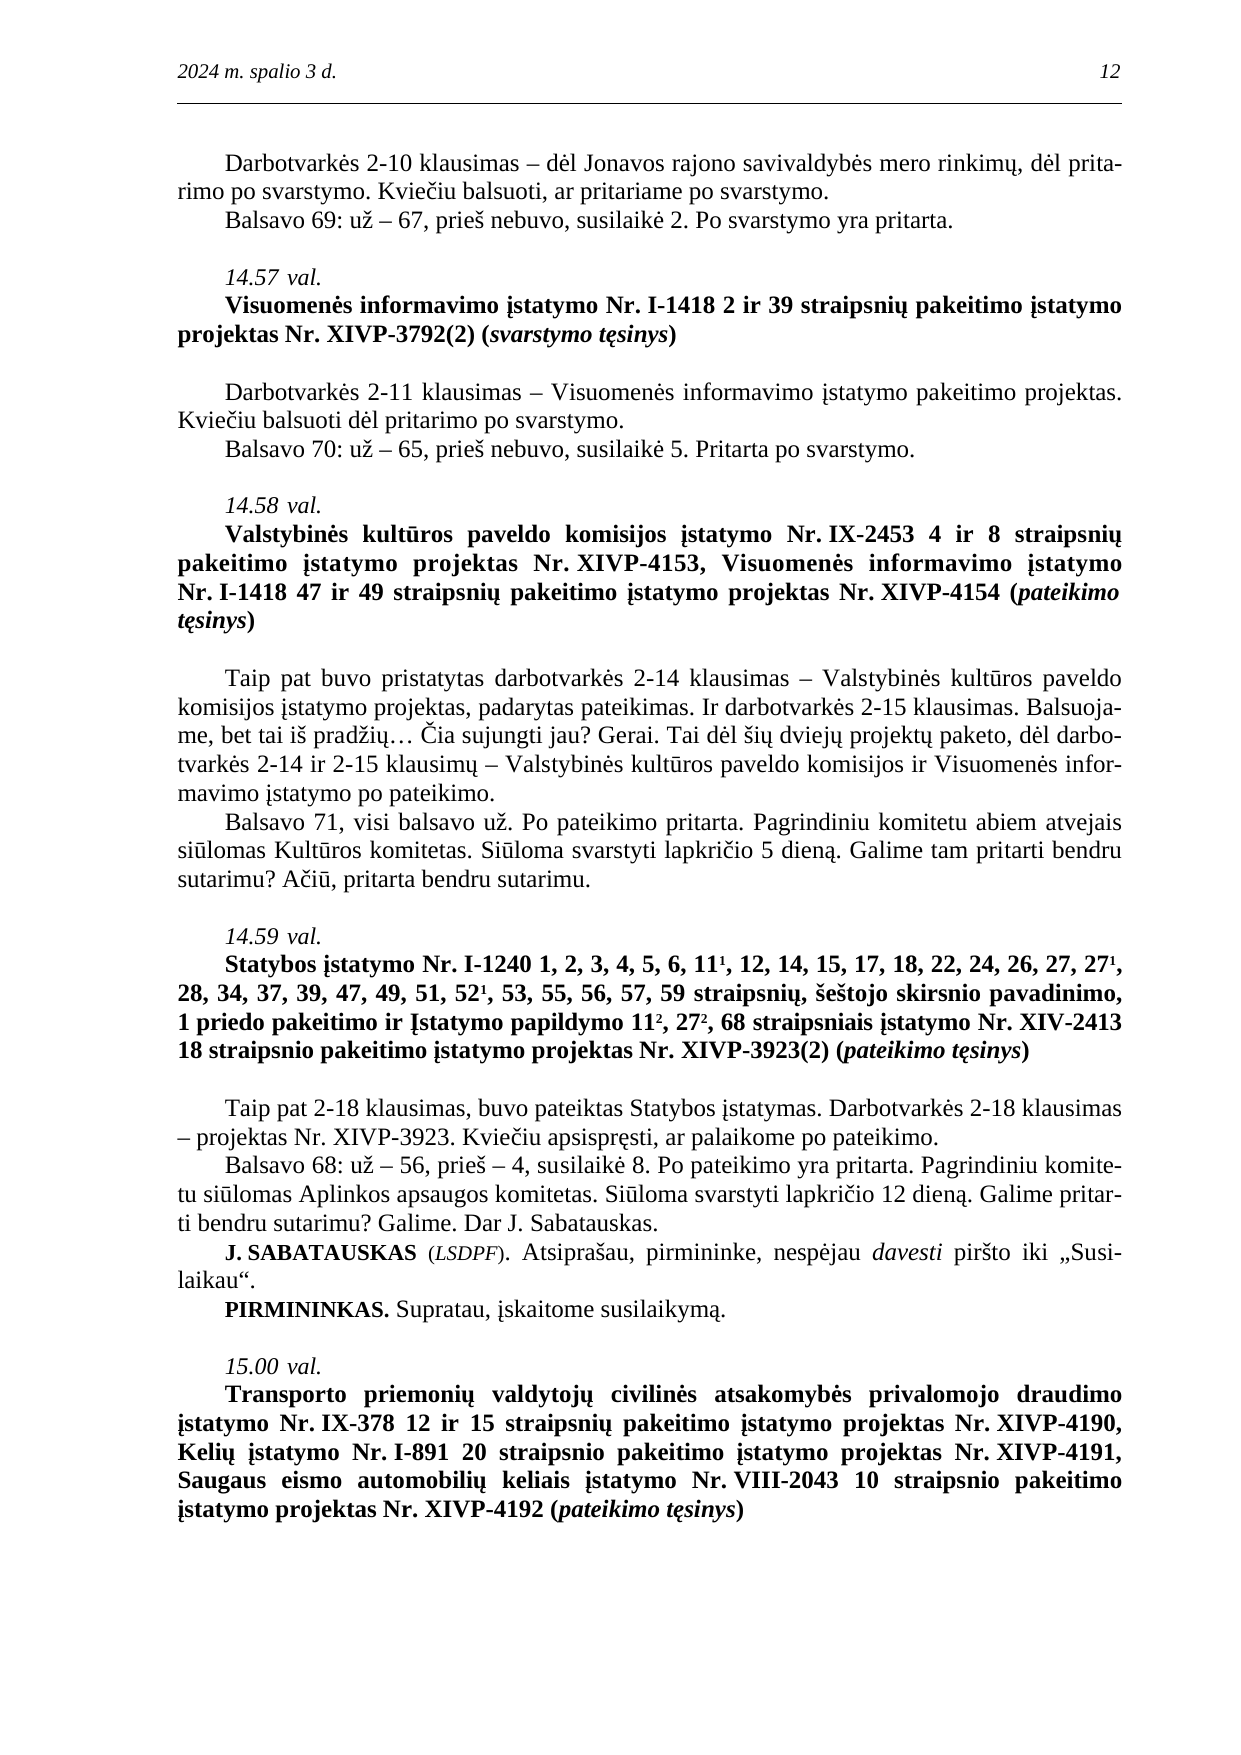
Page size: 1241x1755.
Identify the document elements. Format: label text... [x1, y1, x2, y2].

text Taip pat bu­vo pri­sta­ty­tas dar­bo­tvarkės 2-14 klau­si­mas – Vals­ty­bi­nės kul­tū­ros pa­vel­do ko­mi­si­jos įsta­ty­mo pro­jek­tas, pa­da­ry­tas pa­tei­ki­mas. Ir dar­bo­tvarkės 2-15 klau­si­mas. Bal­suo­ja­me, bet tai iš pra­džių… Čia su­jung­ti jau? Ge­rai. Tai dėl šių dvie­jų pro­jek­tų pa­ke­to, dėl dar­bo­tvarkės 2-14 ir 2-15 klau­si­mų – Vals­ty­bi­nės kul­tū­ros pa­vel­do ko­mi­si­jos ir Vi­suo­me­nės in­for­ma­vi­mo įsta­ty­mo po pa­tei­ki­mo. [177, 663, 1122, 807]
text Vals­ty­bi­nės kul­tū­ros pa­vel­do ko­mi­si­jos įsta­ty­mo Nr. IX-2453 4 ir 8 straips­nių pakeiti­mo įsta­ty­mo pro­jek­tas Nr. XIVP-4153, Vi­suo­me­nės in­for­ma­vi­mo įsta­ty­mo Nr. I-1418 47 ir 49 straips­nių pa­kei­ti­mo įsta­ty­mo pro­jek­tas Nr. XIVP-4154 (pa­tei­ki­mo tęsi­nys) [177, 519, 1122, 634]
text 14.58 val. [224, 492, 1122, 519]
text Trans­por­to prie­mo­nių val­dy­to­jų ci­vi­li­nės at­sa­ko­my­bės pri­va­lo­mo­jo drau­di­mo įstaty­mo Nr. IX-378 12 ir 15 straips­nių pa­kei­ti­mo įsta­ty­mo pro­jek­tas Nr. XIVP-4190, Ke­lių įsta­ty­mo Nr. I-891 20 straips­nio pa­kei­ti­mo įsta­ty­mo pro­jek­tas Nr. XIVP-4191, Sau­gaus eis­mo au­to­mo­bi­lių ke­liais įsta­ty­mo Nr. VIII-2043 10 straips­nio pa­kei­ti­mo įstaty­mo pro­jek­tas Nr. XIVP-4192 (pa­tei­ki­mo tę­si­nys) [177, 1379, 1122, 1523]
text 15.00 val. [224, 1352, 1122, 1379]
text Taip pat 2-18 klau­si­mas, bu­vo pa­teik­tas Sta­ty­bos įsta­ty­mas. Dar­bo­tvarkės 2-18 klau­si­mas – pro­jek­tas Nr. XIVP-3923. Kvie­čiu ap­si­spręs­ti, ar pa­lai­ko­me po pa­tei­ki­mo. [177, 1093, 1122, 1151]
text Vi­suo­me­nės in­for­ma­vi­mo įsta­ty­mo Nr. I-1418 2 ir 39 straips­nių pa­kei­ti­mo įsta­ty­mo pro­jek­tas Nr. XIVP-3792(2) (svars­ty­mo tę­si­nys) [177, 290, 1122, 348]
text Bal­sa­vo 71, vi­si bal­sa­vo už. Po pa­tei­ki­mo pri­tar­ta. Pa­grin­di­niu ko­mi­te­tu abiem at­ve­jais siū­lo­mas Kul­tū­ros ko­mi­te­tas. Siū­lo­ma svars­ty­ti lap­kri­čio 5 die­ną. Ga­li­me tam pri­tar­ti ben­dru su­ta­ri­mu? Ačiū, pri­tar­ta ben­dru su­ta­ri­mu. [177, 807, 1122, 893]
text Sta­ty­bos įsta­ty­mo Nr. I-1240 1, 2, 3, 4, 5, 6, 111, 12, 14, 15, 17, 18, 22, 24, 26, 27, 271, 28, 34, 37, 39, 47, 49, 51, 521, 53, 55, 56, 57, 59 straips­nių, šeš­to­jo skir­snio pa­va­di­ni­mo, 1 prie­do pa­kei­ti­mo ir Įsta­ty­mo pa­pil­dy­mo 112, 272, 68 straips­niais įsta­ty­mo Nr. XIV-2413 18 straips­nio pa­kei­ti­mo įsta­ty­mo pro­jek­tas Nr. XIVP-3923(2) (pa­tei­ki­mo tę­si­nys) [177, 949, 1122, 1064]
text Dar­bo­tvarkės 2-10 klau­si­mas – dėl Jo­na­vos ra­jo­no sa­vi­val­dy­bės me­ro rin­ki­mų, dėl pri­ta­ri­mo po svars­ty­mo. Kvie­čiu bal­suo­ti, ar pri­ta­ria­me po svars­ty­mo. [177, 148, 1122, 205]
text Bal­sa­vo 68: už – 56, prieš – 4, su­si­lai­kė 8. Po pa­tei­ki­mo yra pri­tar­ta. Pa­grin­di­niu ko­mi­te­tu siū­lo­mas Ap­lin­kos ap­sau­gos ko­mi­te­tas. Siū­lo­ma svars­ty­ti lap­kri­čio 12 die­ną. Ga­li­me pri­tar­ti ben­dru su­ta­ri­mu? Ga­li­me. Dar J. Sa­ba­taus­kas. [177, 1151, 1122, 1237]
text J. SABATAUSKAS (LSDPF). At­si­pra­šau, pir­mi­nin­ke, ne­spė­jau da­ves­ti pirš­to iki „Su­si­laikau“. [177, 1237, 1122, 1294]
text Bal­sa­vo 70: už – 65, prieš ne­bu­vo, su­si­lai­kė 5. Pri­tar­ta po svars­ty­mo. [177, 434, 1122, 463]
text 14.59 val. [224, 922, 1122, 949]
text Dar­bo­tvarkės 2-11 klau­si­mas – Vi­suo­me­nės in­for­ma­vi­mo įsta­ty­mo pa­kei­ti­mo pro­jek­tas. Kvie­čiu bal­suo­ti dėl pri­ta­ri­mo po svars­ty­mo. [177, 377, 1122, 434]
text Bal­sa­vo 69: už – 67, prieš ne­bu­vo, su­si­lai­kė 2. Po svars­ty­mo yra pri­tar­ta. [177, 205, 1122, 234]
text 14.57 val. [224, 263, 1122, 290]
text PIRMININKAS. Su­pra­tau, įskai­to­me su­si­lai­ky­mą. [177, 1294, 1122, 1323]
